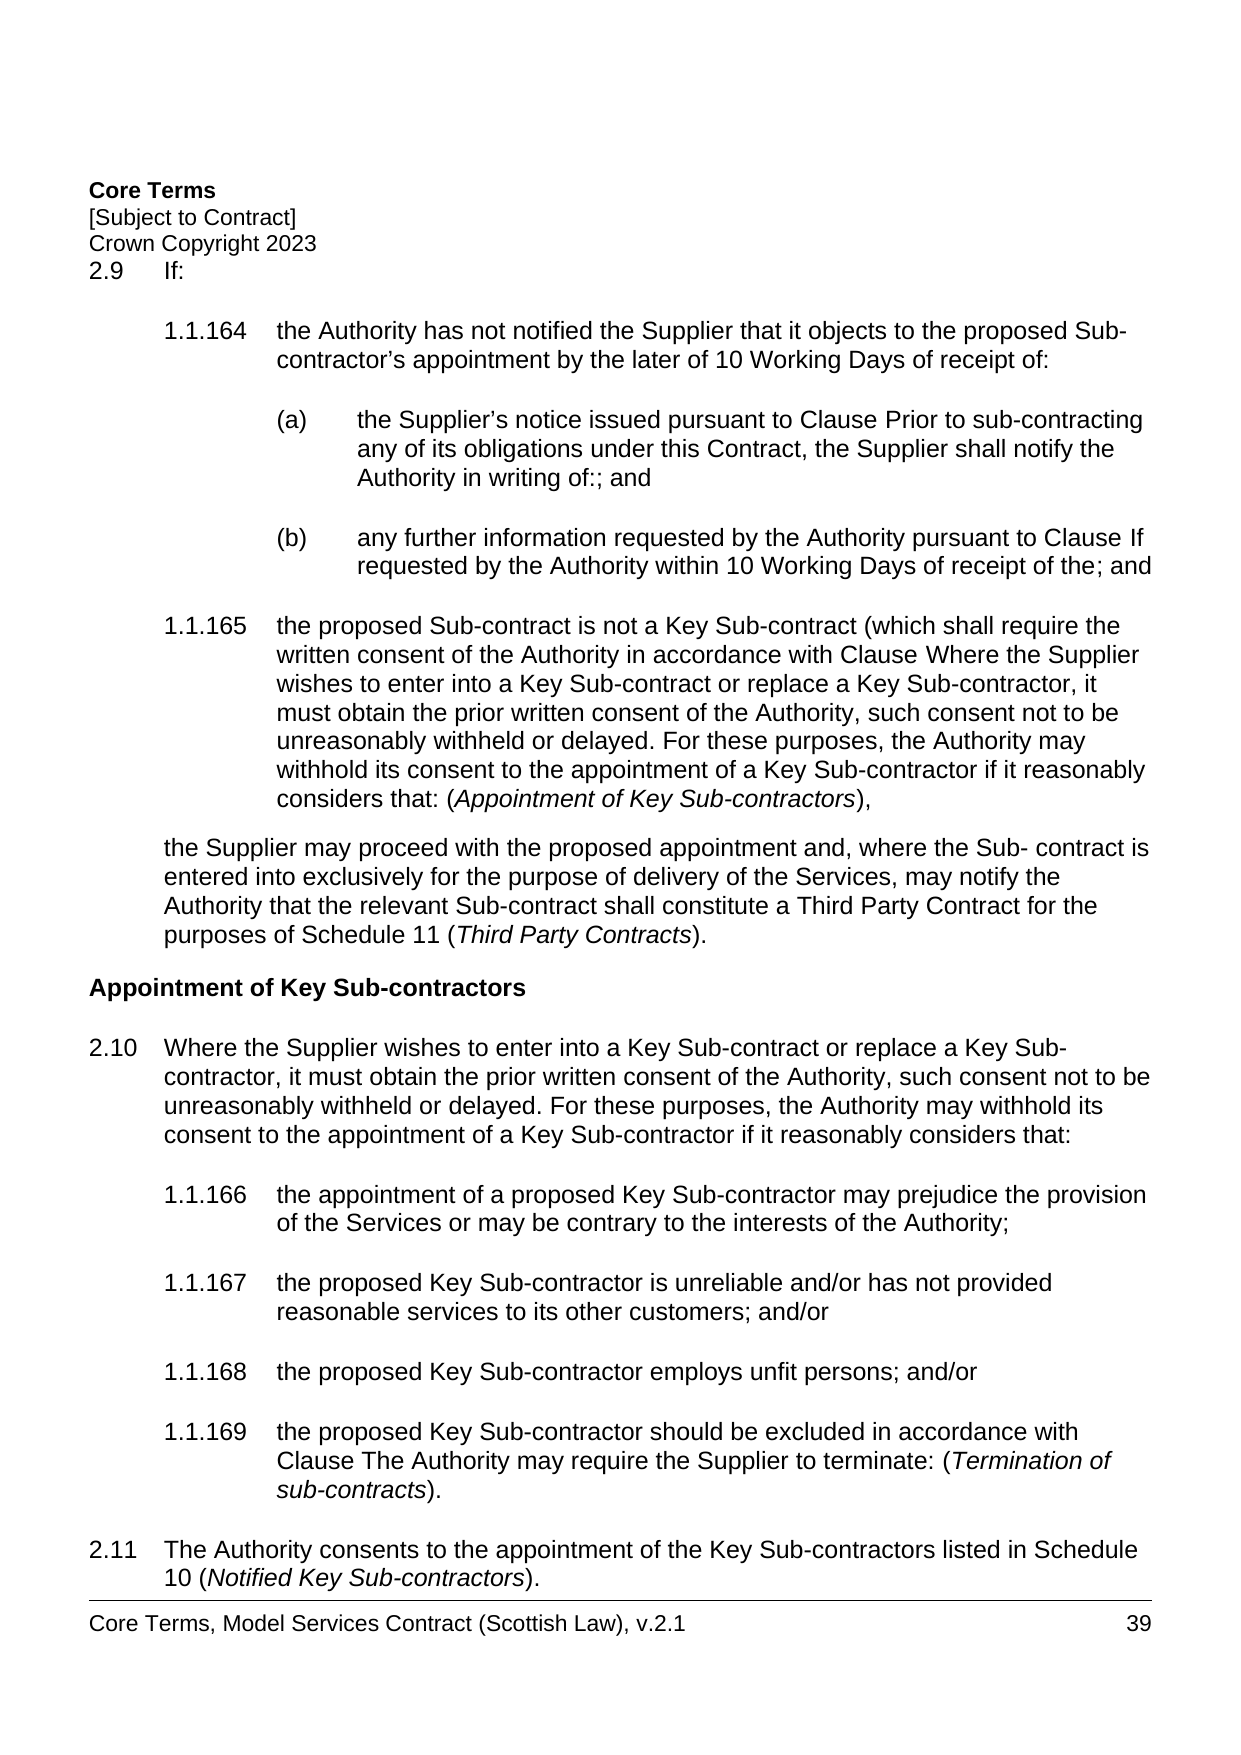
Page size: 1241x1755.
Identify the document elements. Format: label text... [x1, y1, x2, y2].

subtitle Where the Supplier wishes to enter into a Key Sub-contract or replace a Key Sub-contractor, it must obtain the prior written consent of the Authority, such consent not to be unreasonably withheld or delayed. For these purposes, the Authority may withhold its consent to the appointment of a Key Sub-contractor if it reasonably considers that: [89, 1033, 1152, 1148]
list the appointment of a proposed Key Sub-contractor may prejudice the provision of the Services or may be contrary to the interests of the Authority; [164, 1179, 1152, 1237]
text the Supplier may proceed with the proposed appointment and, where the Sub- contract is entered into exclusively for the purpose of delivery of the Services, may notify the Authority that the relevant Sub-contract shall constitute a Third Party Contract for the purposes of Schedule 11 (Third Party Contracts). [164, 833, 1152, 948]
list the Supplier’s notice issued pursuant to Clause 15.6; and [276, 405, 1152, 491]
list the proposed Key Sub-contractor should be excluded in accordance with Clause 15.21 (Termination of sub-contracts). [164, 1417, 1152, 1503]
subtitle If: [89, 256, 1152, 285]
subtitle The Authority consents to the appointment of the Key Sub-contractors listed in Schedule 10 (Notified Key Sub-contractors). [89, 1534, 1152, 1592]
list the Authority has not notified the Supplier that it objects to the proposed Sub-contractor’s appointment by the later of 10 Working Days of receipt of: [164, 316, 1152, 374]
list the proposed Key Sub-contractor is unreliable and/or has not provided reasonable services to its other customers; and/or [164, 1268, 1152, 1326]
list the proposed Key Sub-contractor employs unfit persons; and/or [164, 1357, 1152, 1386]
list any further information requested by the Authority pursuant to Clause 15.7; and [276, 522, 1152, 580]
list the proposed Sub-contract is not a Key Sub-contract (which shall require the written consent of the Authority in accordance with Clause 15.10 (Appointment of Key Sub-contractors), [164, 611, 1152, 812]
subtitle Appointment of Key Sub-contractors [89, 973, 1152, 1002]
